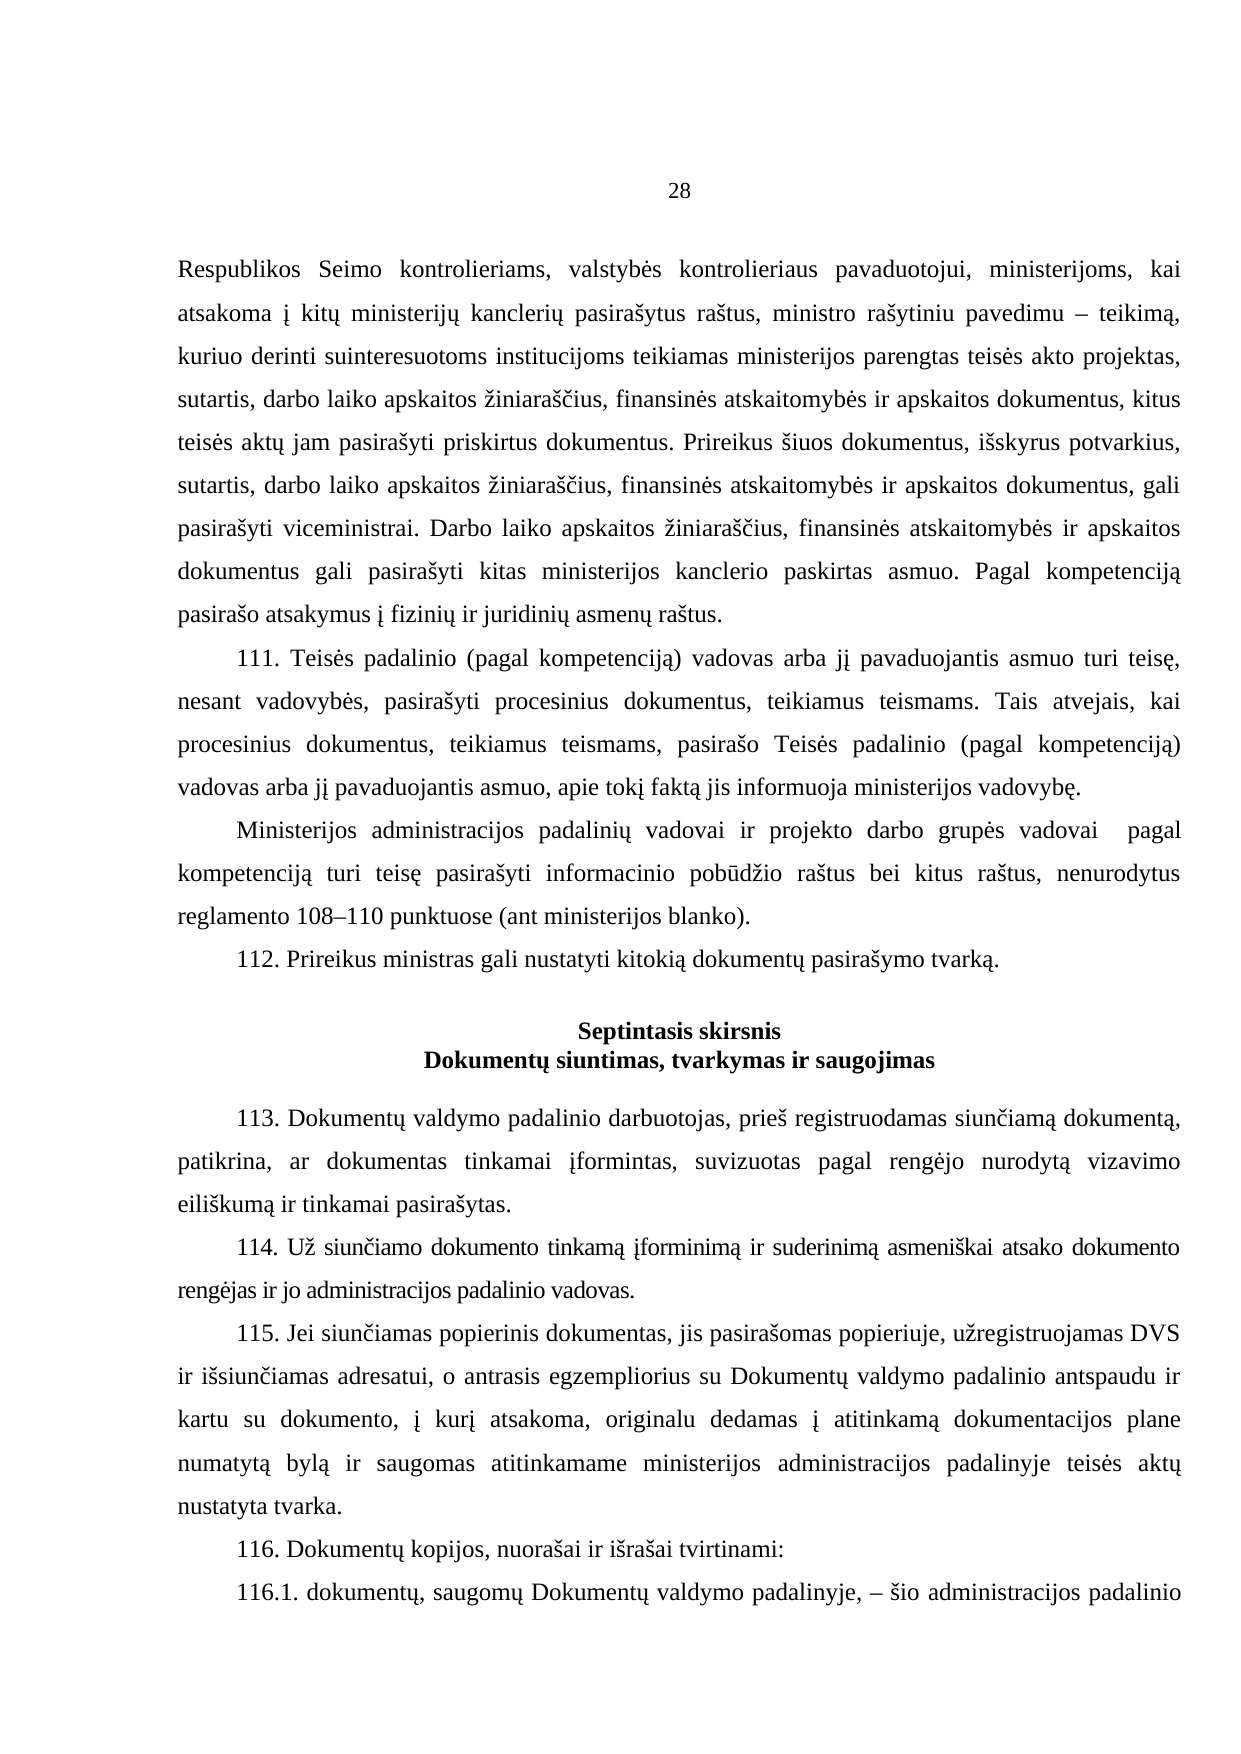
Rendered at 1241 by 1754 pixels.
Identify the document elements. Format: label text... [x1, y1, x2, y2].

text Dokumentų siuntimas, tvarkymas ir saugojimas [177, 1045, 1181, 1074]
text Respublikos Seimo kontrolieriams, valstybės kontrolieriaus pavaduotojui, ministerijoms, kai atsakoma į kitų ministerijų kanclerių pasirašytus raštus, ministro rašytiniu pavedimu – teikimą, kuriuo derinti suinteresuotoms institucijoms teikiamas ministerijos parengtas teisės akto projektas, sutartis, darbo laiko apskaitos žiniaraščius, finansinės atskaitomybės ir apskaitos dokumentus, kitus teisės aktų jam pasirašyti priskirtus dokumentus. Prireikus šiuos dokumentus, išskyrus potvarkius, sutartis, darbo laiko apskaitos žiniaraščius, finansinės atskaitomybės ir apskaitos dokumentus, gali pasirašyti viceministrai. Darbo laiko apskaitos žiniaraščius, finansinės atskaitomybės ir apskaitos dokumentus gali pasirašyti kitas ministerijos kanclerio paskirtas asmuo. Pagal kompetenciją pasirašo atsakymus į fizinių ir juridinių asmenų raštus. [177, 254, 1181, 628]
text 116. Dokumentų kopijos, nuorašai ir išrašai tvirtinami: [177, 1534, 1181, 1563]
text 114. Už siunčiamo dokumento tinkamą įforminimą ir suderinimą asmeniškai atsako dokumento rengėjas ir jo administracijos padalinio vadovas. [177, 1232, 1181, 1304]
text 116.1. dokumentų, saugomų Dokumentų valdymo padalinyje, – šio administracijos padalinio [177, 1577, 1181, 1606]
text 111. Teisės padalinio (pagal kompetenciją) vadovas arba jį pavaduojantis asmuo turi teisę, nesant vadovybės, pasirašyti procesinius dokumentus, teikiamus teismams. Tais atvejais, kai procesinius dokumentus, teikiamus teismams, pasirašo Teisės padalinio (pagal kompetenciją) vadovas arba jį pavaduojantis asmuo, apie tokį faktą jis informuoja ministerijos vadovybę. [177, 643, 1181, 801]
text Septintasis skirsnis [177, 1016, 1181, 1045]
text 112. Prireikus ministras gali nustatyti kitokią dokumentų pasirašymo tvarką. [177, 944, 1181, 973]
text 115. Jei siunčiamas popierinis dokumentas, jis pasirašomas popieriuje, užregistruojamas DVS ir išsiunčiamas adresatui, o antrasis egzempliorius su Dokumentų valdymo padalinio antspaudu ir kartu su dokumento, į kurį atsakoma, originalu dedamas į atitinkamą dokumentacijos plane numatytą bylą ir saugomas atitinkamame ministerijos administracijos padalinyje teisės aktų nustatyta tvarka. [177, 1318, 1181, 1519]
text 113. Dokumentų valdymo padalinio darbuotojas, prieš registruodamas siunčiamą dokumentą, patikrina, ar dokumentas tinkamai įformintas, suvizuotas pagal rengėjo nurodytą vizavimo eiliškumą ir tinkamai pasirašytas. [177, 1103, 1181, 1218]
text Ministerijos administracijos padalinių vadovai ir projekto darbo grupės vadovai pagal kompetenciją turi teisę pasirašyti informacinio pobūdžio raštus bei kitus raštus, nenurodytus reglamento 108–110 punktuose (ant ministerijos blanko). [177, 815, 1181, 930]
